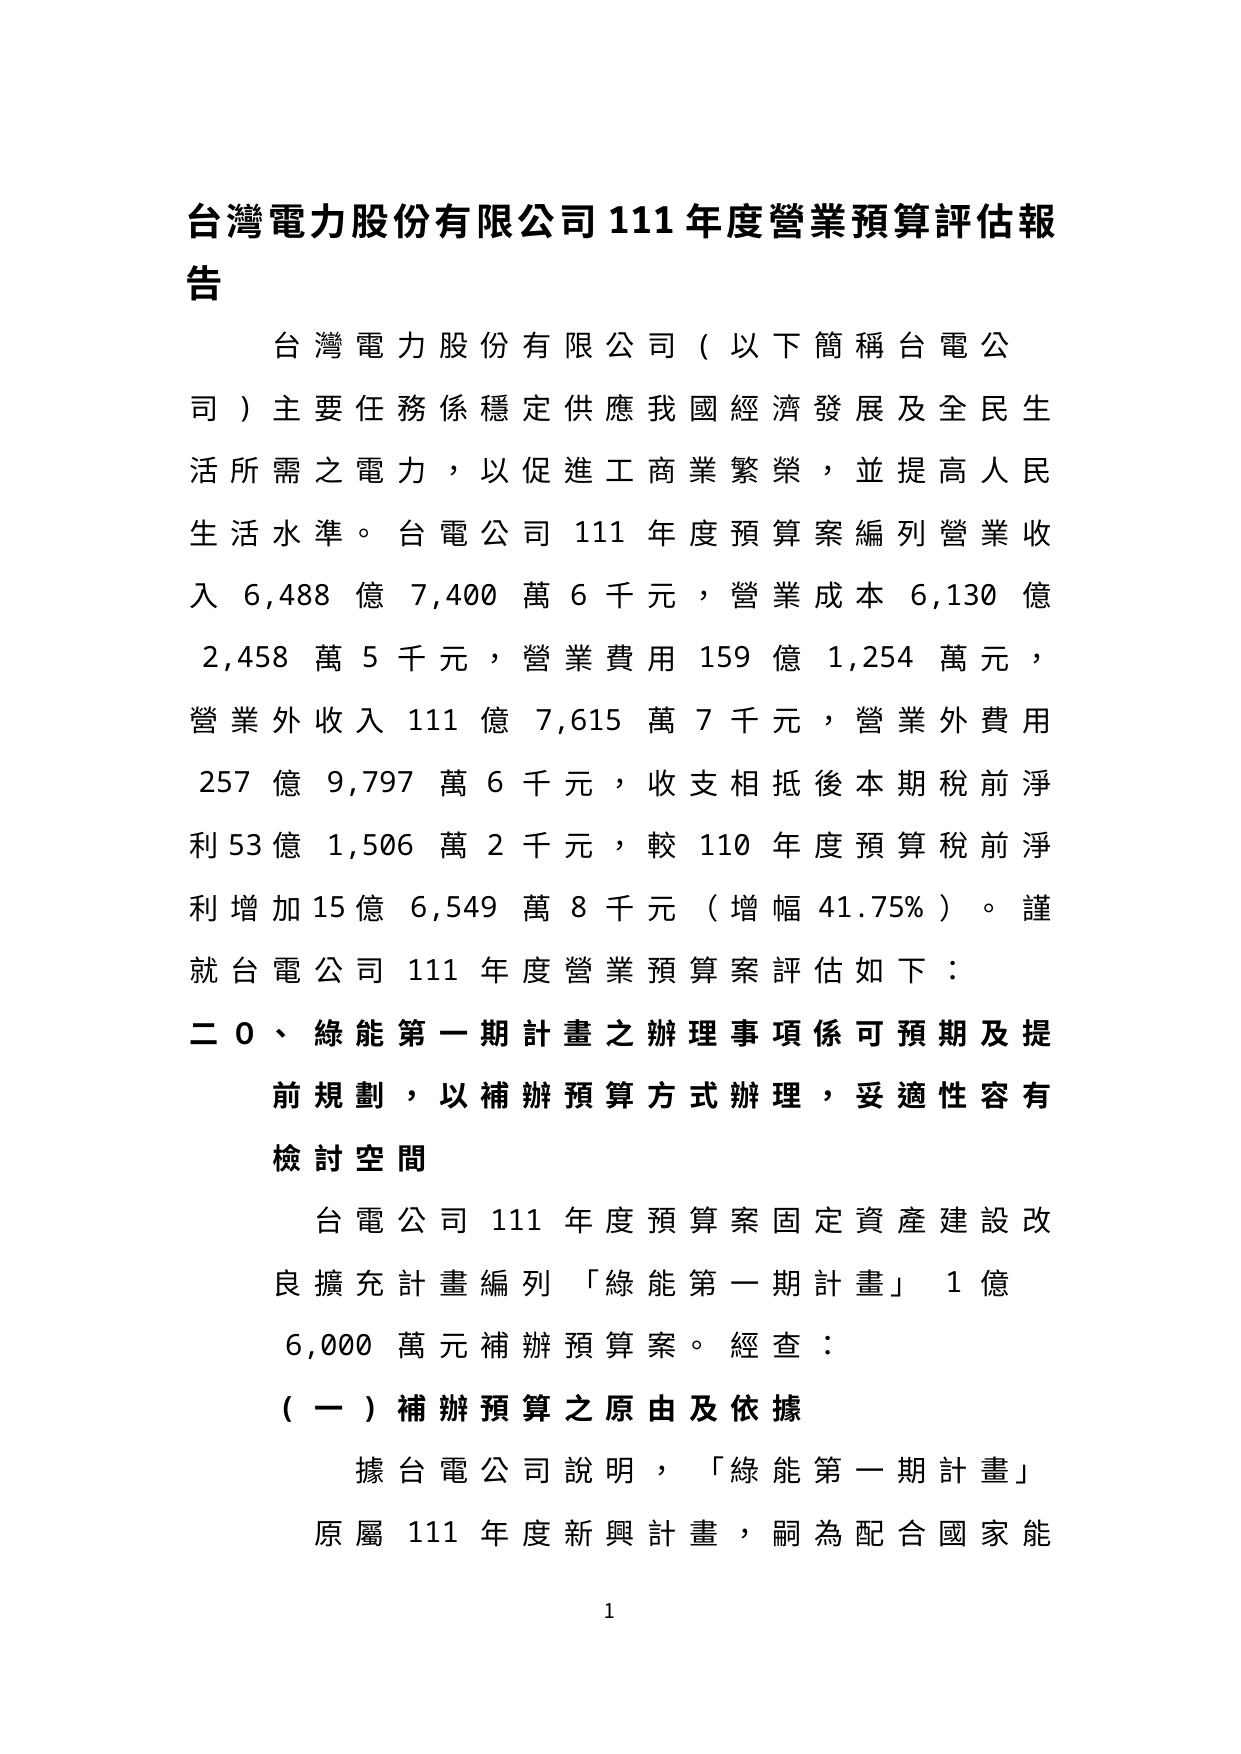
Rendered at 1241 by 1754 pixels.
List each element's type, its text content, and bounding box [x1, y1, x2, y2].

text 據台電公司說明，「綠能第一期計畫」原屬111年度新興計畫，嗣為配合國家能 [271, 1427, 1058, 1552]
text (一)補辦預算之原由及依據 [242, 1365, 1058, 1427]
text 台灣電力股份有限公司111年度營業預算評估報告 [183, 177, 1058, 302]
text 台灣電力股份有限公司(以下簡稱台電公司)主要任務係穩定供應我國經濟發展及全民生活所需之電力，以促進工商業繁榮，並提高人民生活水準。台電公司111年度預算案編列營業收入6,488億7,400萬6千元，營業成本6,130億2,458萬5千元，營業費用159億1,254萬元，營業外收入111億7,615萬7千元，營業外費用257億9,797萬6千元，收支相抵後本期稅前淨利53億1,506萬2千元，較110年度預算稅前淨利增加15億6,549萬8千元（增幅41.75%）。謹就台電公司111年度營業預算案評估如下： [183, 302, 1058, 990]
text 台電公司111年度預算案固定資產建設改良擴充計畫編列「綠能第一期計畫」1億6,000萬元補辦預算案。經查： [242, 1177, 1058, 1365]
text 二０、綠能第一期計畫之辦理事項係可預期及提前規劃，以補辦預算方式辦理，妥適性容有檢討空間 [183, 990, 1058, 1177]
